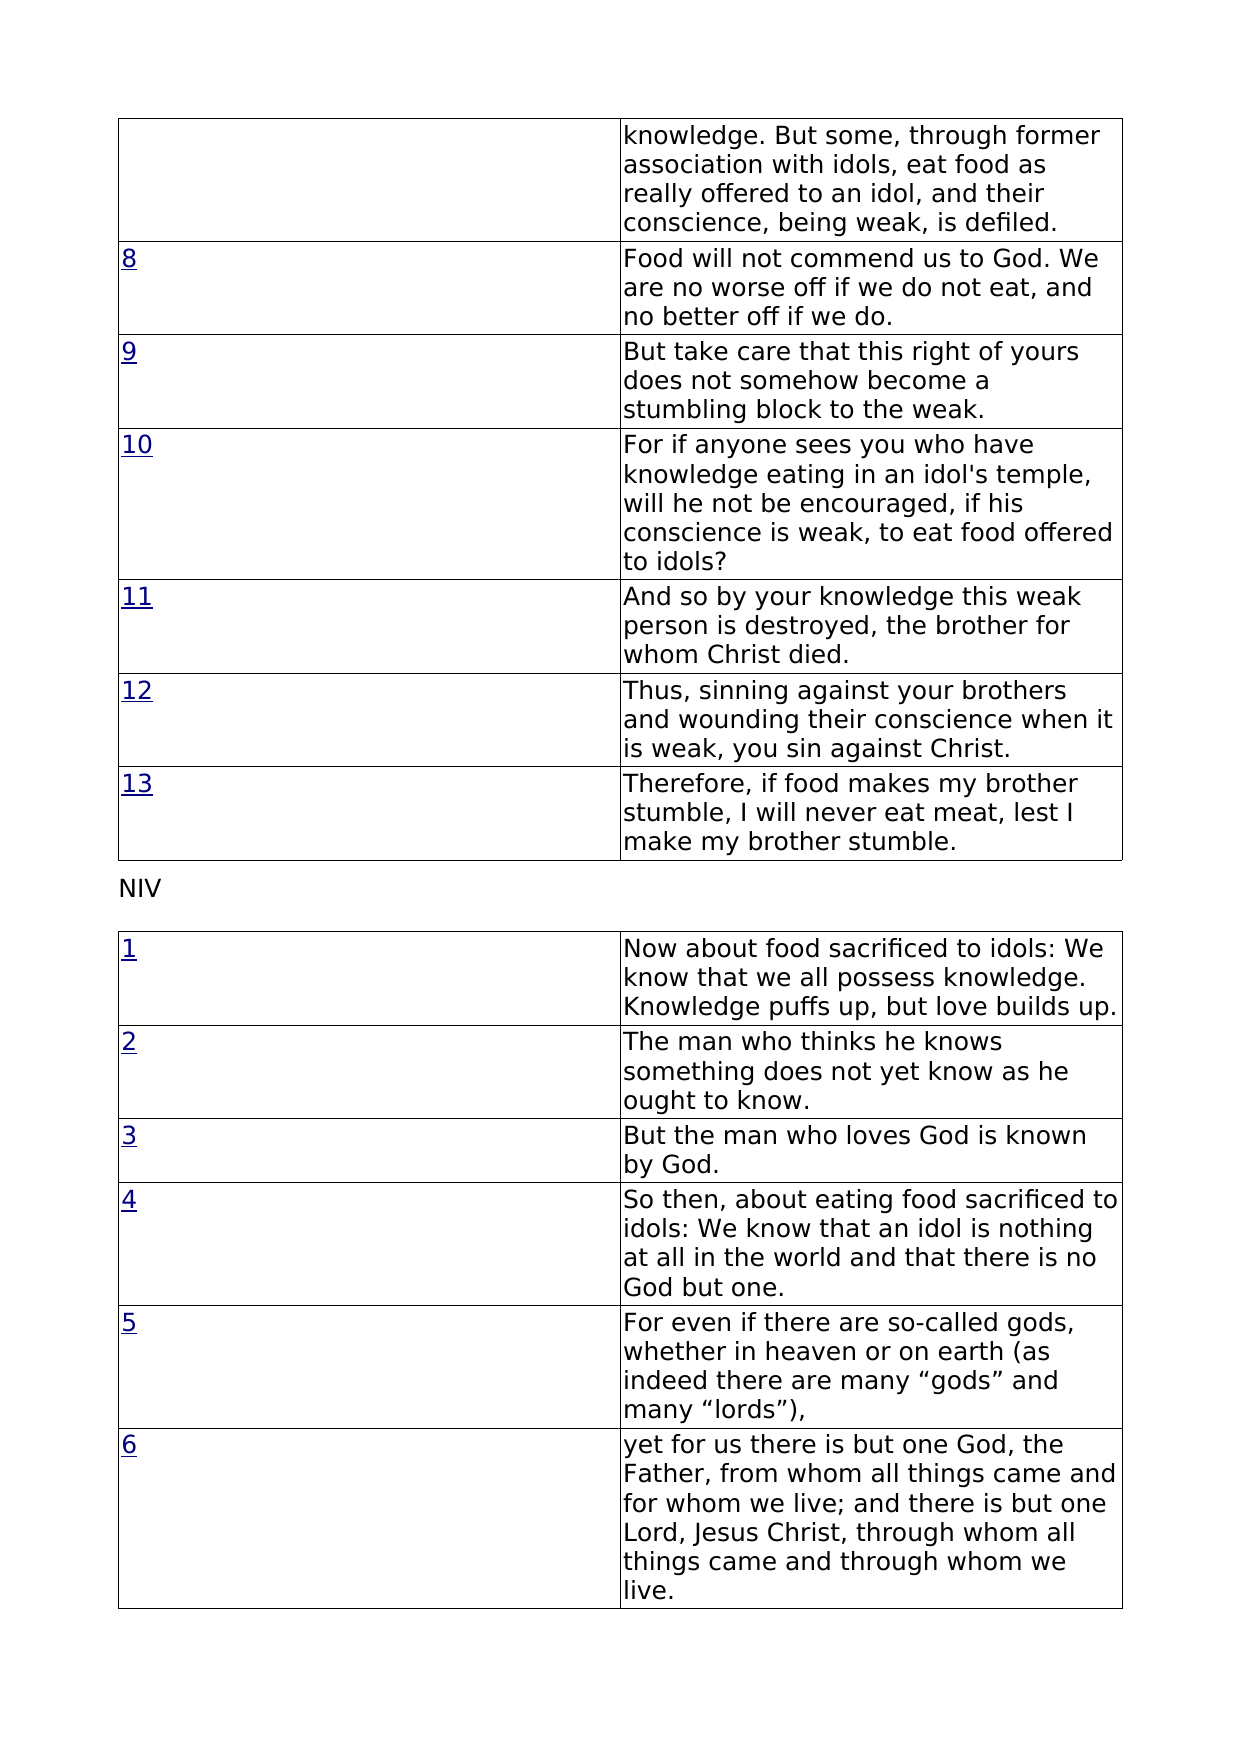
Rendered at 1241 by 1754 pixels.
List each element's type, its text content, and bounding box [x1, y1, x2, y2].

table_cell 6 [119, 1429, 620, 1608]
table_header Now about food sacrificed to idols: We know that we all possess knowledge. Knowledge puffs up, but love builds up. [621, 932, 1122, 1024]
table_cell 13 [119, 767, 620, 860]
table_cell [119, 119, 620, 241]
table_cell 9 [119, 335, 620, 428]
table_cell 2 [119, 1026, 620, 1118]
table_cell And so by your knowledge this weak person is destroyed, the brother for whom Christ died. [621, 580, 1122, 673]
table_cell 8 [119, 242, 620, 334]
table_cell For even if there are so-called gods, whether in heaven or on earth (as indeed there are many “gods” and many “lords”), [621, 1306, 1122, 1427]
table_cell Thus, sinning against your brothers and wounding their conscience when it is weak, you sin against Christ. [621, 674, 1122, 766]
table_cell 11 [119, 580, 620, 673]
table_cell The man who thinks he knows something does not yet know as he ought to know. [621, 1026, 1122, 1118]
table_cell 4 [119, 1183, 620, 1305]
table_cell 5 [119, 1306, 620, 1427]
table_cell But take care that this right of yours does not somehow become a stumbling block to the weak. [621, 335, 1122, 428]
table_cell yet for us there is but one God, the Father, from whom all things came and for whom we live; and there is but one Lord, Jesus Christ, through whom all things came and through whom we live. [621, 1429, 1122, 1608]
table_header 1 [119, 932, 620, 1024]
table_cell Therefore, if food makes my brother stumble, I will never eat meat, lest I make my brother stumble. [621, 767, 1122, 860]
table_cell So then, about eating food sacrificed to idols: We know that an idol is nothing at all in the world and that there is no God but one. [621, 1183, 1122, 1305]
table_cell But the man who loves God is known by God. [621, 1119, 1122, 1182]
table_cell knowledge. But some, through former association with idols, eat food as really offered to an idol, and their conscience, being weak, is defiled. [621, 119, 1122, 241]
text NIV [118, 874, 1122, 904]
table_cell 3 [119, 1119, 620, 1182]
table_cell 10 [119, 429, 620, 579]
table_cell For if anyone sees you who have knowledge eating in an idol's temple, will he not be encouraged, if his conscience is weak, to eat food offered to idols? [621, 429, 1122, 579]
table_cell Food will not commend us to God. We are no worse off if we do not eat, and no better off if we do. [621, 242, 1122, 334]
table_cell 12 [119, 674, 620, 766]
